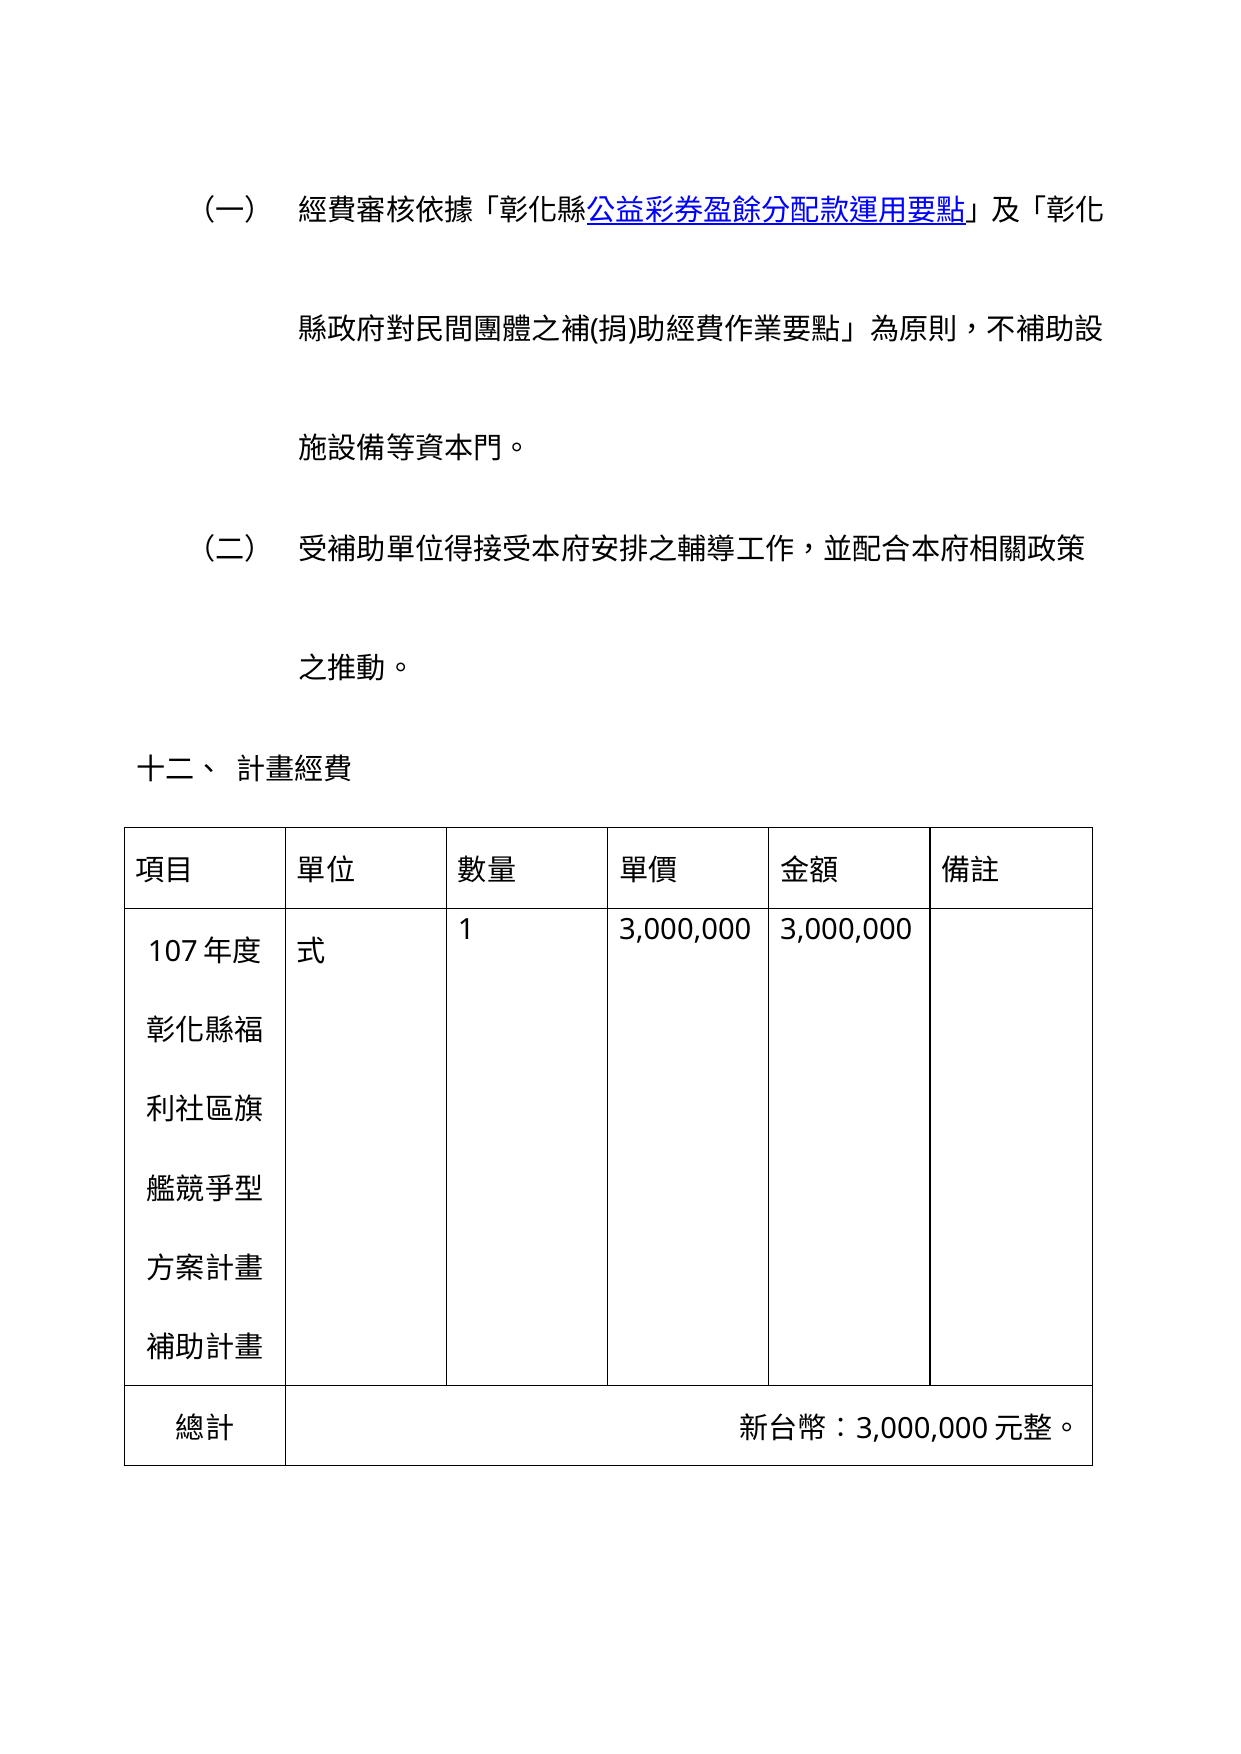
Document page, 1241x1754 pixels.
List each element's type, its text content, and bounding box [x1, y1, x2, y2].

table_cell 3,000,000 [608, 909, 768, 1385]
table_cell 總計 [125, 1386, 285, 1465]
list 經費審核依據「彰化縣公益彩券盈餘分配款運用要點」及「彰化縣政府對民間團體之補(捐)助經費作業要點」為原則，不補助設施設備等資本門。 [186, 168, 1104, 486]
table_cell 107年度彰化縣福利社區旗艦競爭型方案計畫補助計畫 [125, 909, 285, 1385]
table_cell 式 [286, 909, 446, 1385]
table_header 單價 [608, 828, 768, 908]
table_header 金額 [769, 828, 929, 908]
list 受補助單位得接受本府安排之輔導工作，並配合本府相關政策之推動。 [186, 507, 1104, 706]
list 計畫經費 [136, 727, 1104, 806]
table_cell 1 [447, 909, 607, 1385]
table_cell [931, 909, 1092, 1385]
table_cell 新台幣︰3,000,000元整。 [286, 1386, 1092, 1465]
table_header 單位 [286, 828, 446, 908]
table_header 項目 [125, 828, 285, 908]
table_header 數量 [447, 828, 607, 908]
table_header 備註 [931, 828, 1092, 908]
table_cell 3,000,000 [769, 909, 929, 1385]
